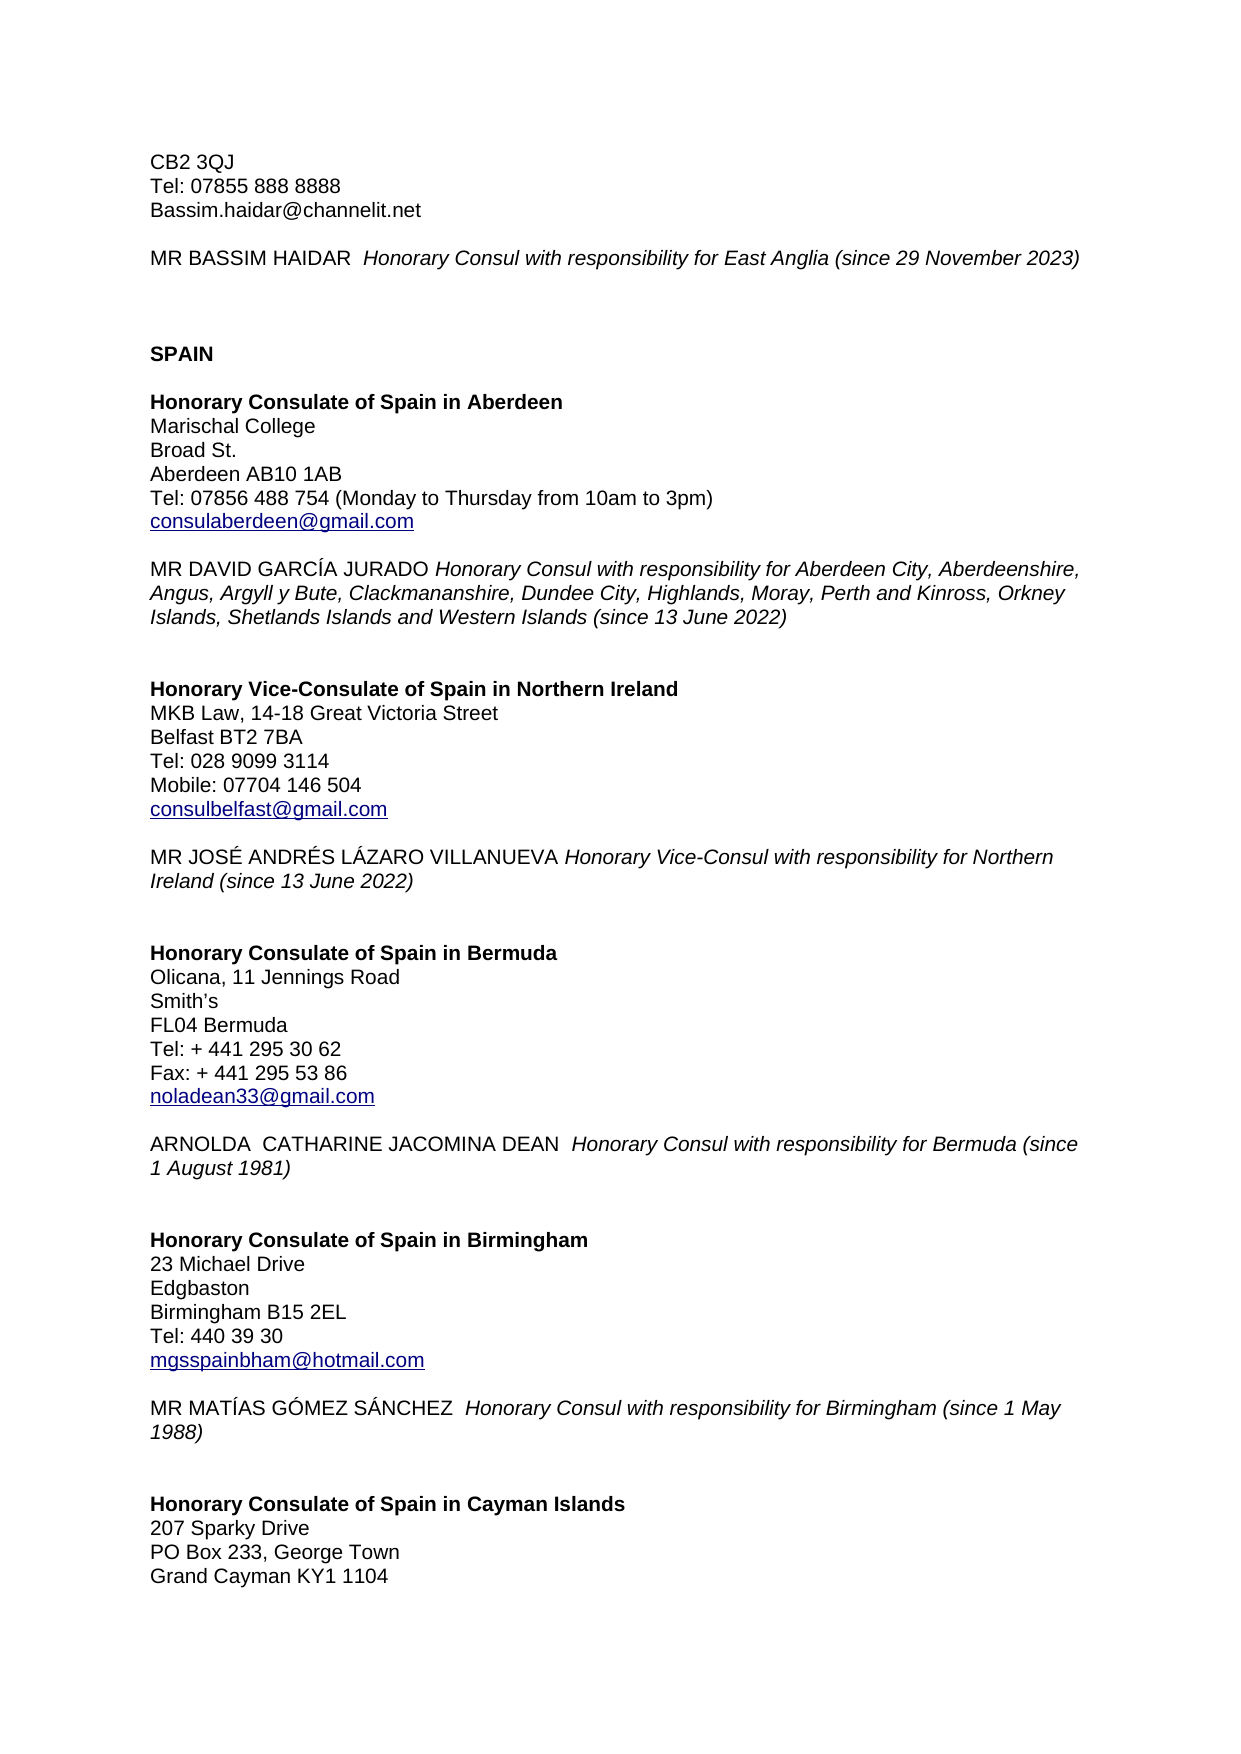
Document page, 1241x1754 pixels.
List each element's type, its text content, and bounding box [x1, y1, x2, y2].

text Honorary Consulate of Spain in Birmingham [150, 1228, 1090, 1252]
text Smith’s [150, 988, 1090, 1012]
text Edgbaston [150, 1276, 1090, 1300]
text SPAIN [150, 342, 1090, 366]
text Aberdeen AB10 1AB [150, 461, 1090, 485]
text Honorary Consulate of Spain in Bermuda [150, 941, 1090, 964]
text MR DAVID GARCÍA JURADO Honorary Consul with responsibility for Aberdeen City, Aberdeenshire, Angus, Argyll y Bute, Clackmananshire, Dundee City, Highlands, Moray, Perth and Kinross, Orkney Islands, Shetlands Islands and Western Islands (since 13 June 2022) [150, 557, 1090, 629]
text Marischal College [150, 413, 1090, 437]
text noladean33@gmail.com [150, 1084, 1090, 1108]
text Bassim.haidar@channelit.net [150, 198, 1090, 222]
text Belfast BT2 7BA [150, 725, 1090, 749]
text Broad St. [150, 437, 1090, 461]
text Tel: + 441 295 30 62 [150, 1036, 1090, 1060]
text Mobile: 07704 146 504 [150, 773, 1090, 797]
text Birmingham B15 2EL [150, 1300, 1090, 1324]
text Honorary Consulate of Spain in Cayman Islands [150, 1492, 1090, 1516]
text 23 Michael Drive [150, 1252, 1090, 1276]
text PO Box 233, George Town [150, 1539, 1090, 1563]
text Honorary Vice-Consulate of Spain in Northern Ireland [150, 677, 1090, 701]
text Tel: 028 9099 3114 [150, 749, 1090, 773]
text mgsspainbham@hotmail.com [150, 1348, 1090, 1372]
text consulaberdeen@gmail.com [150, 509, 1090, 533]
text Tel: 440 39 30 [150, 1324, 1090, 1348]
text Fax: + 441 295 53 86 [150, 1060, 1090, 1084]
text Tel: 07856 488 754 (Monday to Thursday from 10am to 3pm) [150, 485, 1090, 509]
text ARNOLDA CATHARINE JACOMINA DEAN Honorary Consul with responsibility for Bermuda (since 1 August 1981) [150, 1132, 1090, 1180]
text Tel: 07855 888 8888 [150, 174, 1090, 198]
text MR BASSIM HAIDAR Honorary Consul with responsibility for East Anglia (since 29 November 2023) [150, 246, 1090, 270]
text MKB Law, 14-18 Great Victoria Street [150, 701, 1090, 725]
text Honorary Consulate of Spain in Aberdeen [150, 389, 1090, 413]
text MR JOSÉ ANDRÉS LÁZARO VILLANUEVA Honorary Vice-Consul with responsibility for Northern Ireland (since 13 June 2022) [150, 845, 1090, 893]
text Olicana, 11 Jennings Road [150, 964, 1090, 988]
text Grand Cayman KY1 1104 [150, 1563, 1090, 1587]
text 207 Sparky Drive [150, 1516, 1090, 1539]
text CB2 3QJ [150, 150, 1090, 174]
text FL04 Bermuda [150, 1012, 1090, 1036]
text MR MATÍAS GÓMEZ SÁNCHEZ Honorary Consul with responsibility for Birmingham (since 1 May 1988) [150, 1396, 1090, 1444]
text consulbelfast@gmail.com [150, 797, 1090, 821]
